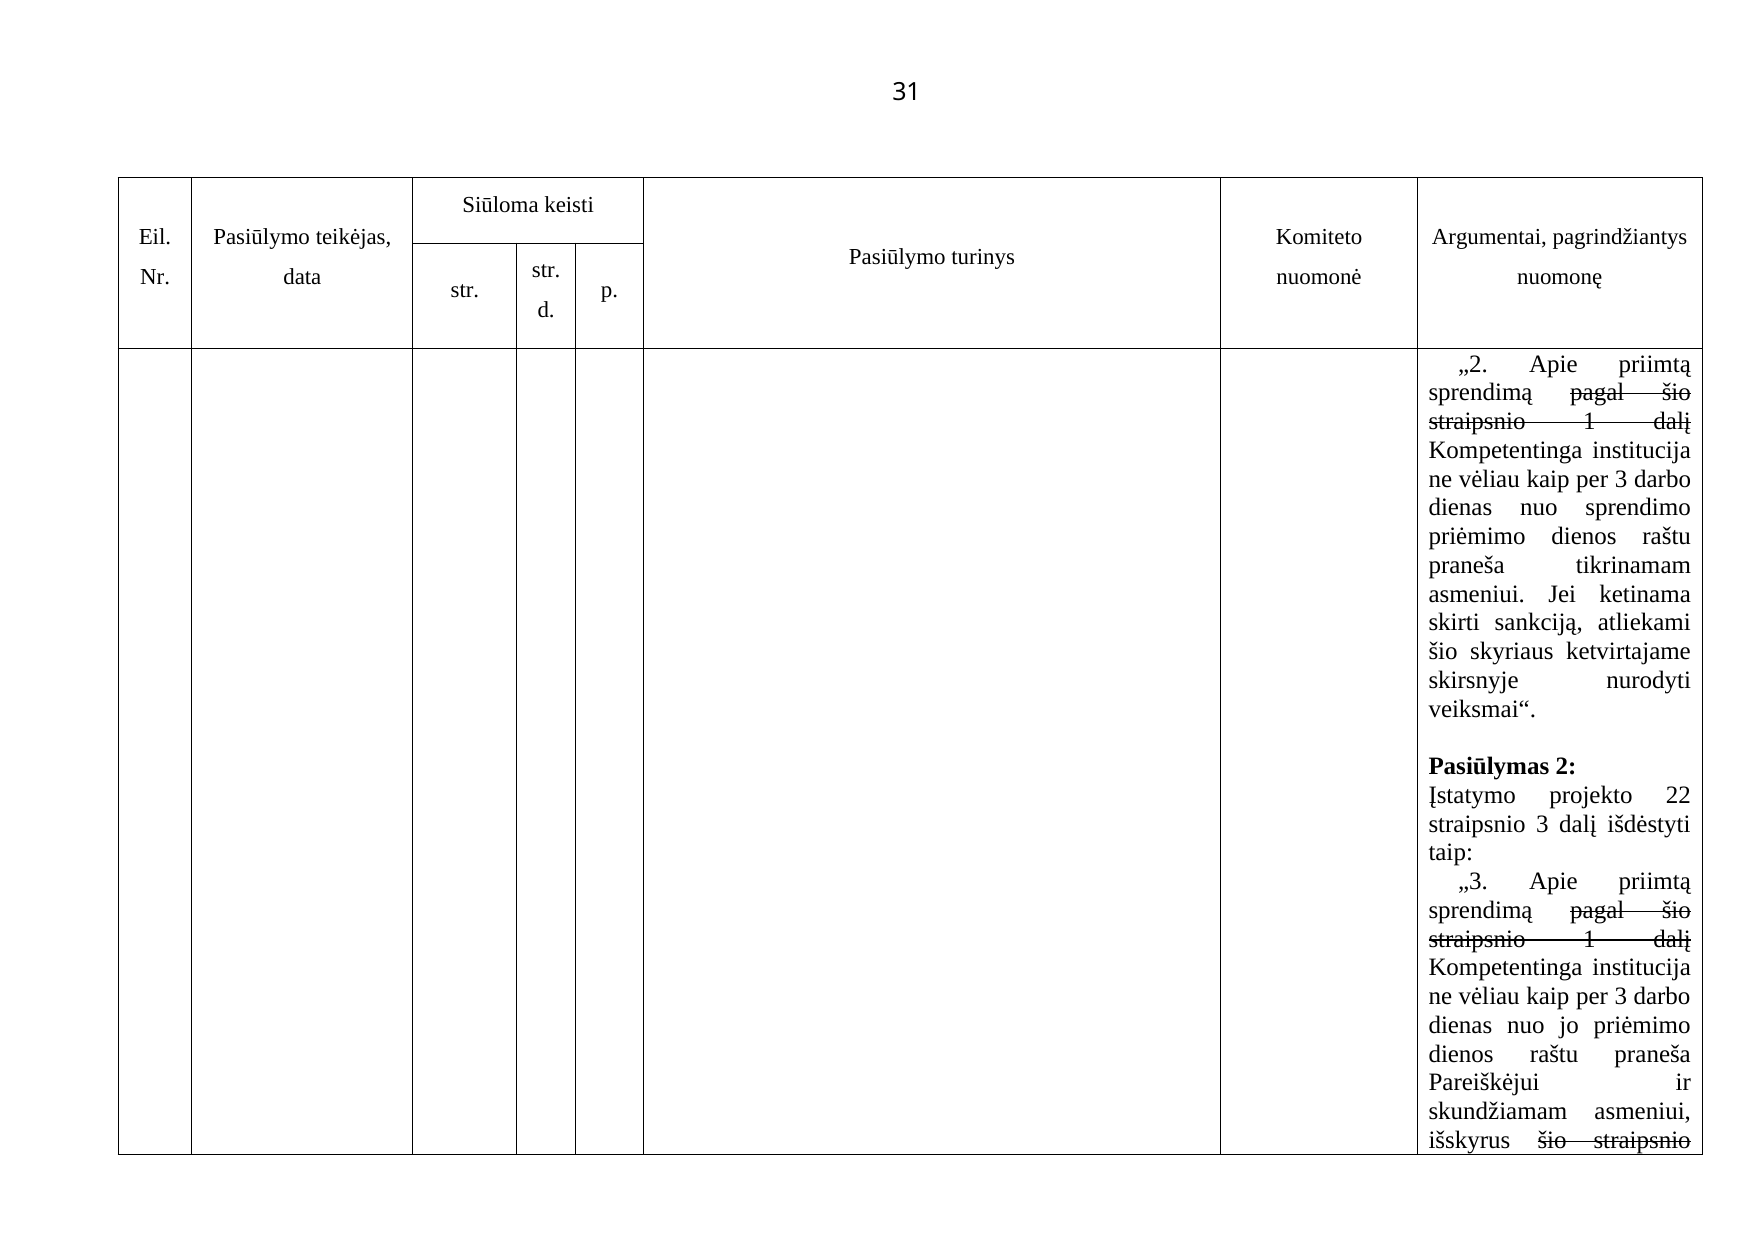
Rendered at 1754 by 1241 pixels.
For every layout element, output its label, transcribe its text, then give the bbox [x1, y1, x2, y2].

table_header Argumentai, pagrindžiantys nuomonę [1418, 178, 1702, 348]
table_cell str. [413, 244, 516, 348]
table_header Komiteto nuomonė [1221, 178, 1417, 348]
table_header Eil. Nr. [119, 178, 191, 348]
table_header Pasiūlymo turinys [644, 178, 1220, 348]
table_header Pasiūlymo teikėjas, data [192, 178, 412, 348]
table_cell [644, 349, 1220, 1154]
table_cell str. d. [517, 244, 575, 348]
table_cell [576, 349, 643, 1154]
table_cell [1221, 349, 1417, 1154]
table_cell p. [576, 244, 643, 348]
table_cell [517, 349, 575, 1154]
table_cell [192, 349, 412, 1154]
table_cell [119, 349, 191, 1154]
table_header Siūloma keisti [413, 178, 643, 243]
table_cell „2. Apie priimtą sprendimą pagal šio straipsnio 1 dalį Kompetentinga institucija ne vėliau kaip per 3 darbo dienas nuo sprendimo priėmimo dienos raštu praneša tikrinamam asmeniui. Jei ketinama skirti sankciją, atliekami šio skyriaus ketvirtajame skirsnyje nurodyti veiksmai“. Pasiūlymas 2: Įstatymo projekto 22 straipsnio 3 dalį išdėstyti taip: „3. Apie priimtą sprendimą pagal šio straipsnio 1 dalį Kompetentinga institucija ne vėliau kaip per 3 darbo dienas nuo jo priėmimo dienos raštu praneša Pareiškėjui ir skundžiamam asmeniui, išskyrus šio straipsnio [1418, 349, 1702, 1154]
table_cell [413, 349, 516, 1154]
